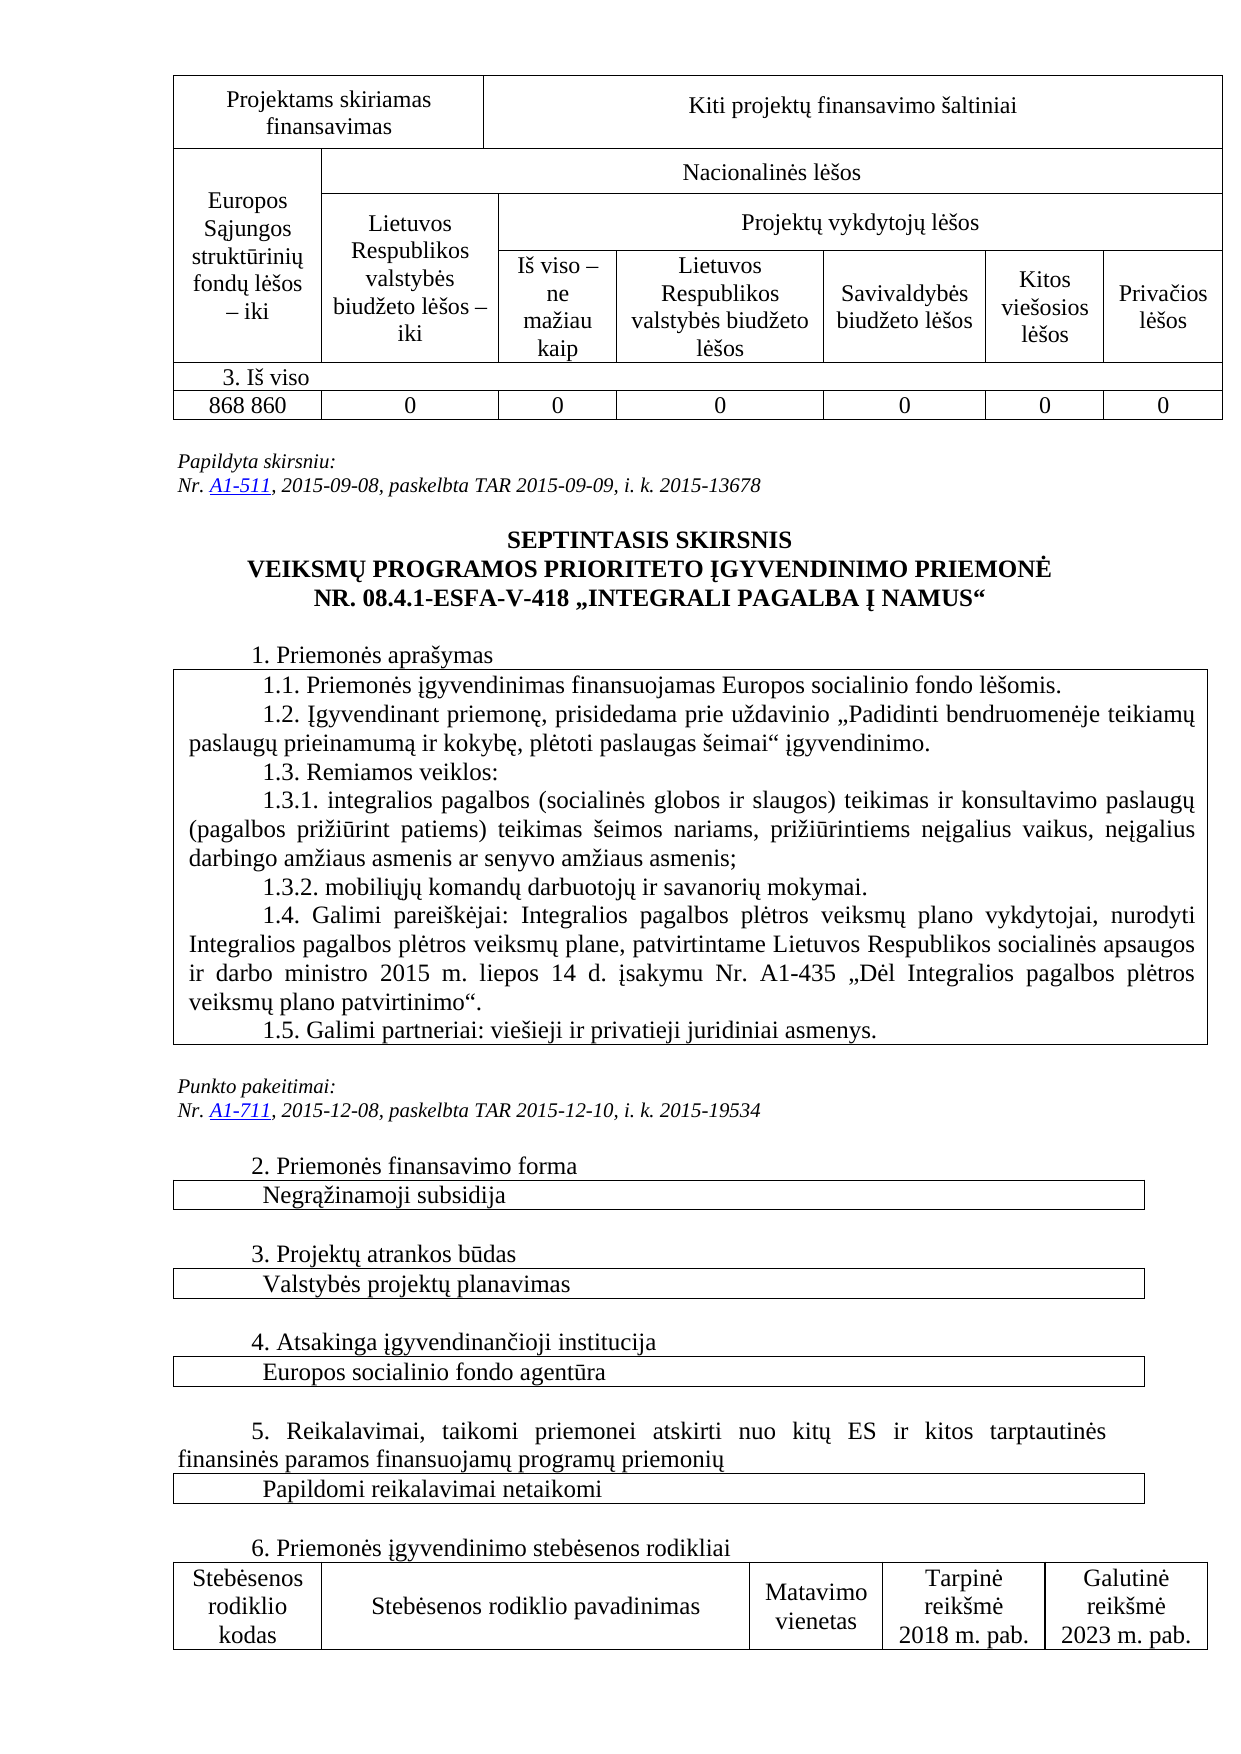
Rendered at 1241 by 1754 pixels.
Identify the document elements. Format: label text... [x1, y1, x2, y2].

table_header Stebėsenos rodiklio pavadinimas [322, 1563, 749, 1649]
text Papildyta skirsniu: [177, 449, 1122, 473]
table_cell Projektų vykdytojų lėšos [499, 194, 1222, 250]
table_header Galutinė reikšmė 2023 m. pab. [1046, 1563, 1207, 1649]
text Punkto pakeitimai: [177, 1074, 1122, 1098]
table_header Negrąžinamoji subsidija [174, 1181, 1144, 1209]
table_header Matavimo vienetas [750, 1563, 882, 1649]
text Nr. A1-711, 2015-12-08, paskelbta TAR 2015-12-10, i. k. 2015-19534 [177, 1098, 1122, 1122]
table_cell 0 [322, 391, 498, 419]
table_cell 0 [986, 391, 1103, 419]
table_header Valstybės projektų planavimas [174, 1269, 1144, 1298]
text NR. 08.4.1-ESFA-V-418 „INTEGRALI PAGALBA Į NAMUS“ [177, 583, 1122, 612]
table_cell Privačios lėšos [1104, 251, 1222, 362]
table_header 1.1. Priemonės įgyvendinimas finansuojamas Europos socialinio fondo lėšomis. 1.2. Įgyvendinant priemonę, prisidedama prie uždavinio „Padidinti bendruomenėje teikiamų paslaugų prieinamumą ir kokybę, plėtoti paslaugas šeimai“ įgyvendinimo. 1.3. Remiamos veiklos: 1.3.1. integralios pagalbos (socialinės globos ir slaugos) teikimas ir konsultavimo paslaugų (pagalbos prižiūrint patiems) teikimas šeimos nariams, prižiūrintiems neįgalius vaikus, neįgalius darbingo amžiaus asmenis ar senyvo amžiaus asmenis; 1.3.2. mobiliųjų komandų darbuotojų ir savanorių mokymai. 1.4. Galimi pareiškėjai: Integralios pagalbos plėtros veiksmų plano vykdytojai, nurodyti Integralios pagalbos plėtros veiksmų plane, patvirtintame Lietuvos Respublikos socialinės apsaugos ir darbo ministro 2015 m. liepos 14 d. įsakymu Nr. A1-435 „Dėl Integralios pagalbos plėtros veiksmų plano patvirtinimo“. 1.5. Galimi partneriai: viešieji ir privatieji juridiniai asmenys. [174, 670, 1207, 1044]
table_header Projektams skiriamas finansavimas [174, 76, 483, 148]
table_cell 3. Iš viso [174, 363, 1222, 390]
table_cell Europos Sąjungos struktūrinių fondų lėšos – iki [174, 149, 321, 362]
table_cell Nacionalinės lėšos [322, 149, 1222, 193]
table_cell Iš viso – ne mažiau kaip [499, 251, 616, 362]
text 3. Projektų atrankos būdas [251, 1239, 1122, 1268]
text Nr. A1-511, 2015-09-08, paskelbta TAR 2015-09-09, i. k. 2015-13678 [177, 473, 1122, 497]
table_cell 0 [1104, 391, 1222, 419]
text 1. Priemonės aprašymas [251, 641, 1122, 669]
table_header Europos socialinio fondo agentūra [174, 1357, 1144, 1386]
table_cell 0 [824, 391, 985, 419]
table_header Papildomi reikalavimai netaikomi [174, 1474, 1144, 1503]
text 5. Reikalavimai, taikomi priemonei atskirti nuo kitų ES ir kitos tarptautinės finansinės paramos finansuojamų programų priemonių [177, 1416, 1107, 1473]
text 6. Priemonės įgyvendinimo stebėsenos rodikliai [251, 1533, 1122, 1562]
text 4. Atsakinga įgyvendinančioji institucija [251, 1327, 1122, 1356]
text SEPTINTASIS SKIRSNIS [177, 526, 1122, 554]
text 2. Priemonės finansavimo forma [251, 1151, 1122, 1179]
table_cell 0 [499, 391, 616, 419]
table_header Stebėsenos rodiklio kodas [174, 1563, 321, 1649]
table_cell Lietuvos Respublikos valstybės biudžeto lėšos [617, 251, 823, 362]
table_cell Kitos viešosios lėšos [986, 251, 1103, 362]
table_cell Lietuvos Respublikos valstybės biudžeto lėšos – iki [322, 194, 498, 362]
table_cell 868 860 [174, 391, 321, 419]
table_header Kiti projektų finansavimo šaltiniai [484, 76, 1222, 148]
text VEIKSMŲ PROGRAMOS PRIORITETO ĮGYVENDINIMO PRIEMONĖ [177, 554, 1122, 583]
table_cell Savivaldybės biudžeto lėšos [824, 251, 985, 362]
table_cell 0 [617, 391, 823, 419]
table_header Tarpinė reikšmė 2018 m. pab. [883, 1563, 1044, 1649]
